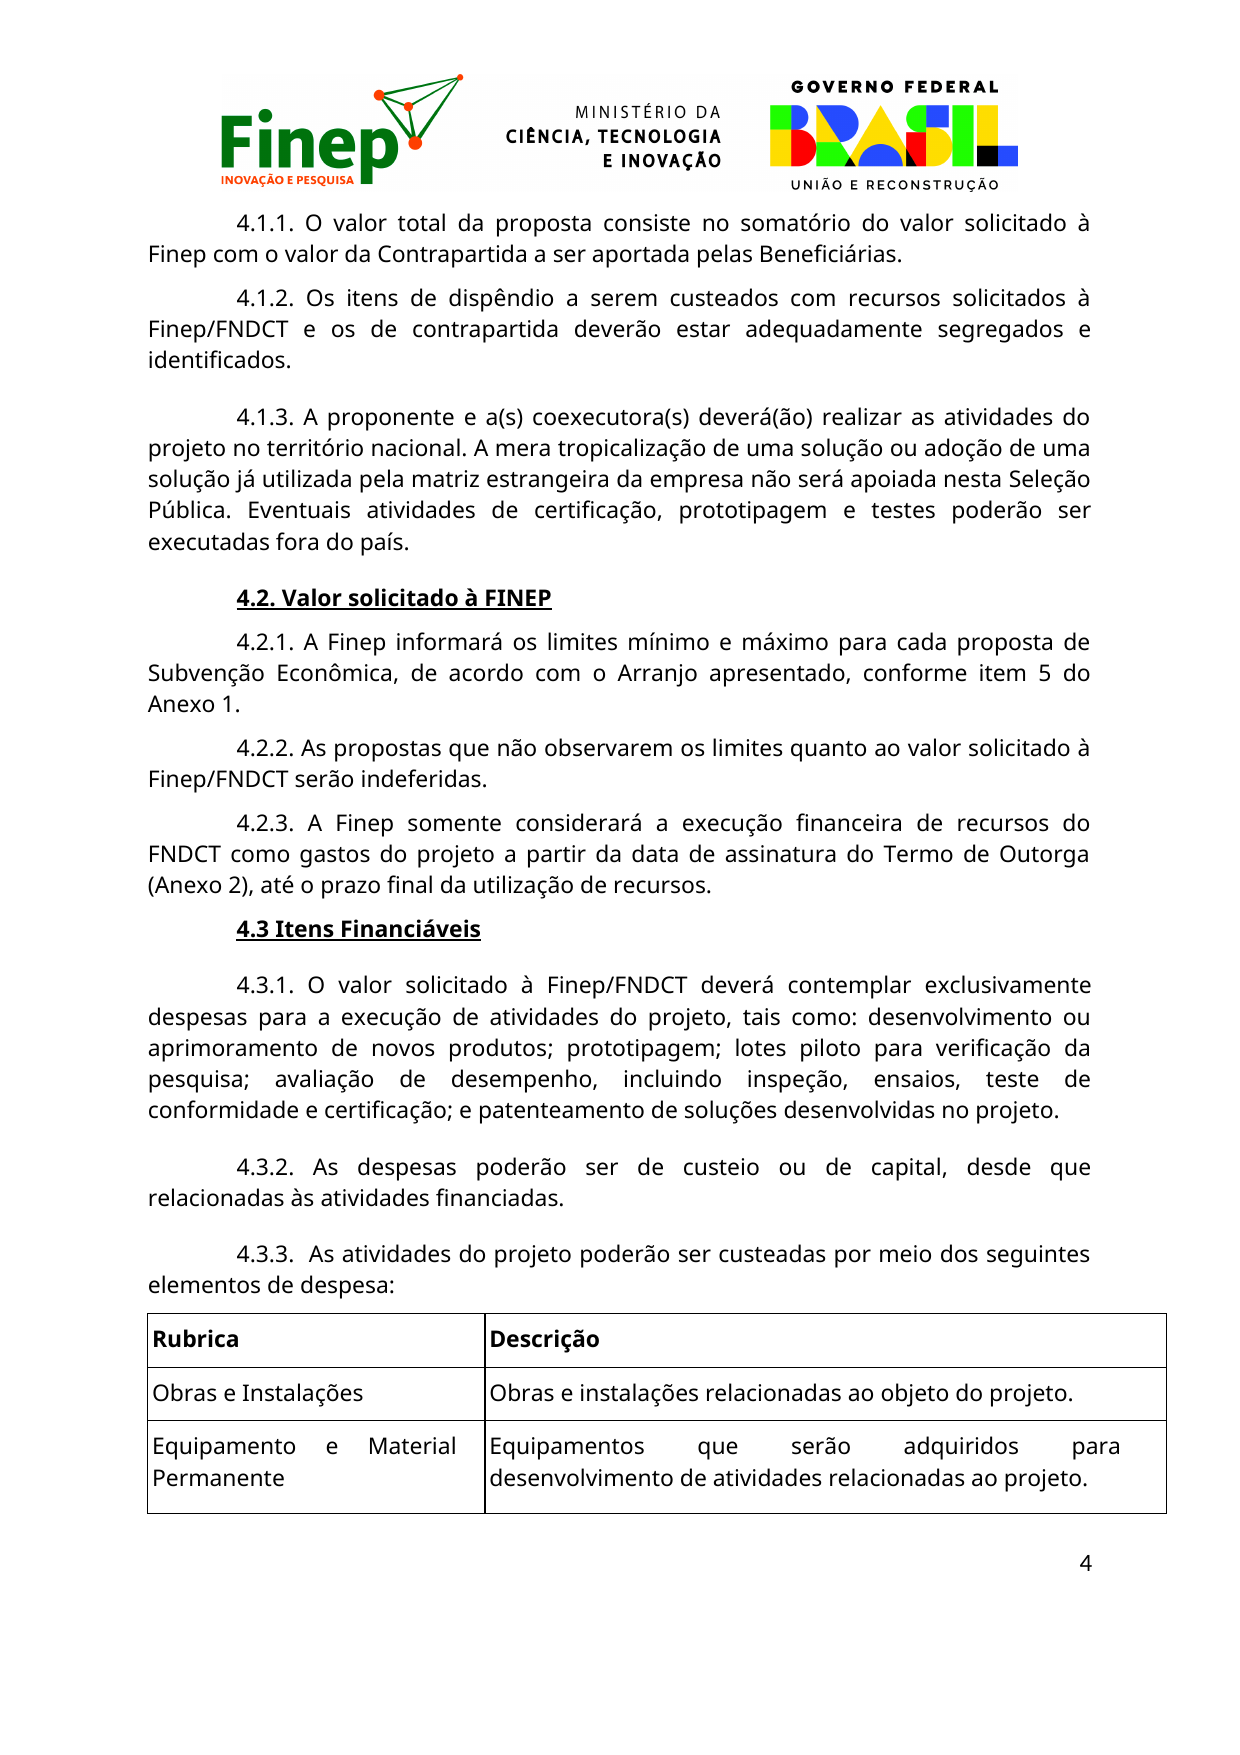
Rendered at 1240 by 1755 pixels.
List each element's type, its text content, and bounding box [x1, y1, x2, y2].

table_header Rubrica [148, 1314, 484, 1367]
text 4.1.2. Os itens de dispêndio a serem custeados com recursos solicitados à Finep/FNDCT e os de contrapartida deverão estar adequadamente segregados e identificados. [148, 282, 1092, 376]
text 4.1.3. A proponente e a(s) coexecutora(s) deverá(ão) realizar as atividades do projeto no território nacional. A mera tropicalização de uma solução ou adoção de uma solução já utilizada pela matriz estrangeira da empresa não será apoiada nesta Seleção Pública. Eventuais atividades de certificação, prototipagem e testes poderão ser executadas fora do país. [148, 401, 1092, 557]
text 4.2.1. A Finep informará os limites mínimo e máximo para cada proposta de Subvenção Econômica, de acordo com o Arranjo apresentado, conforme item 5 do Anexo 1. [148, 626, 1092, 719]
text 4.2. Valor solicitado à FINEP [162, 582, 1092, 613]
table_header Descrição [486, 1314, 1166, 1367]
table_cell Equipamentos que serão adquiridos para desenvolvimento de atividades relacionadas ao projeto. [486, 1421, 1166, 1513]
table_cell Equipamento e Material Permanente [148, 1421, 484, 1513]
table_cell Obras e instalações relacionadas ao objeto do projeto. [486, 1368, 1166, 1420]
text 4.3.2. As despesas poderão ser de custeio ou de capital, desde que relacionadas às atividades financiadas. [148, 1151, 1092, 1213]
text 4.3.1. O valor solicitado à Finep/FNDCT deverá contemplar exclusivamente despesas para a execução de atividades do projeto, tais como: desenvolvimento ou aprimoramento de novos produtos; prototipagem; lotes piloto para verificação da pesquisa; avaliação de desempenho, incluindo inspeção, ensaios, teste de conformidade e certificação; e patenteamento de soluções desenvolvidas no projeto. [148, 969, 1092, 1126]
text 4.2.2. As propostas que não observarem os limites quanto ao valor solicitado à Finep/FNDCT serão indeferidas. [148, 732, 1092, 794]
table_cell Obras e Instalações [148, 1368, 484, 1420]
text 4.3 Itens Financiáveis [148, 913, 1092, 944]
list 4.2.3. A Finep somente considerará a execução financeira de recursos do FNDCT como gastos do projeto a partir da data de assinatura do Termo de Outorga (Anexo 2), até o prazo final da utilização de recursos. [148, 807, 1092, 901]
text 4.1.1. O valor total da proposta consiste no somatório do valor solicitado à Finep com o valor da Contrapartida a ser aportada pelas Beneficiárias. [148, 207, 1092, 269]
text 4.3.3. As atividades do projeto poderão ser custeadas por meio dos seguintes elementos de despesa: [148, 1238, 1092, 1301]
